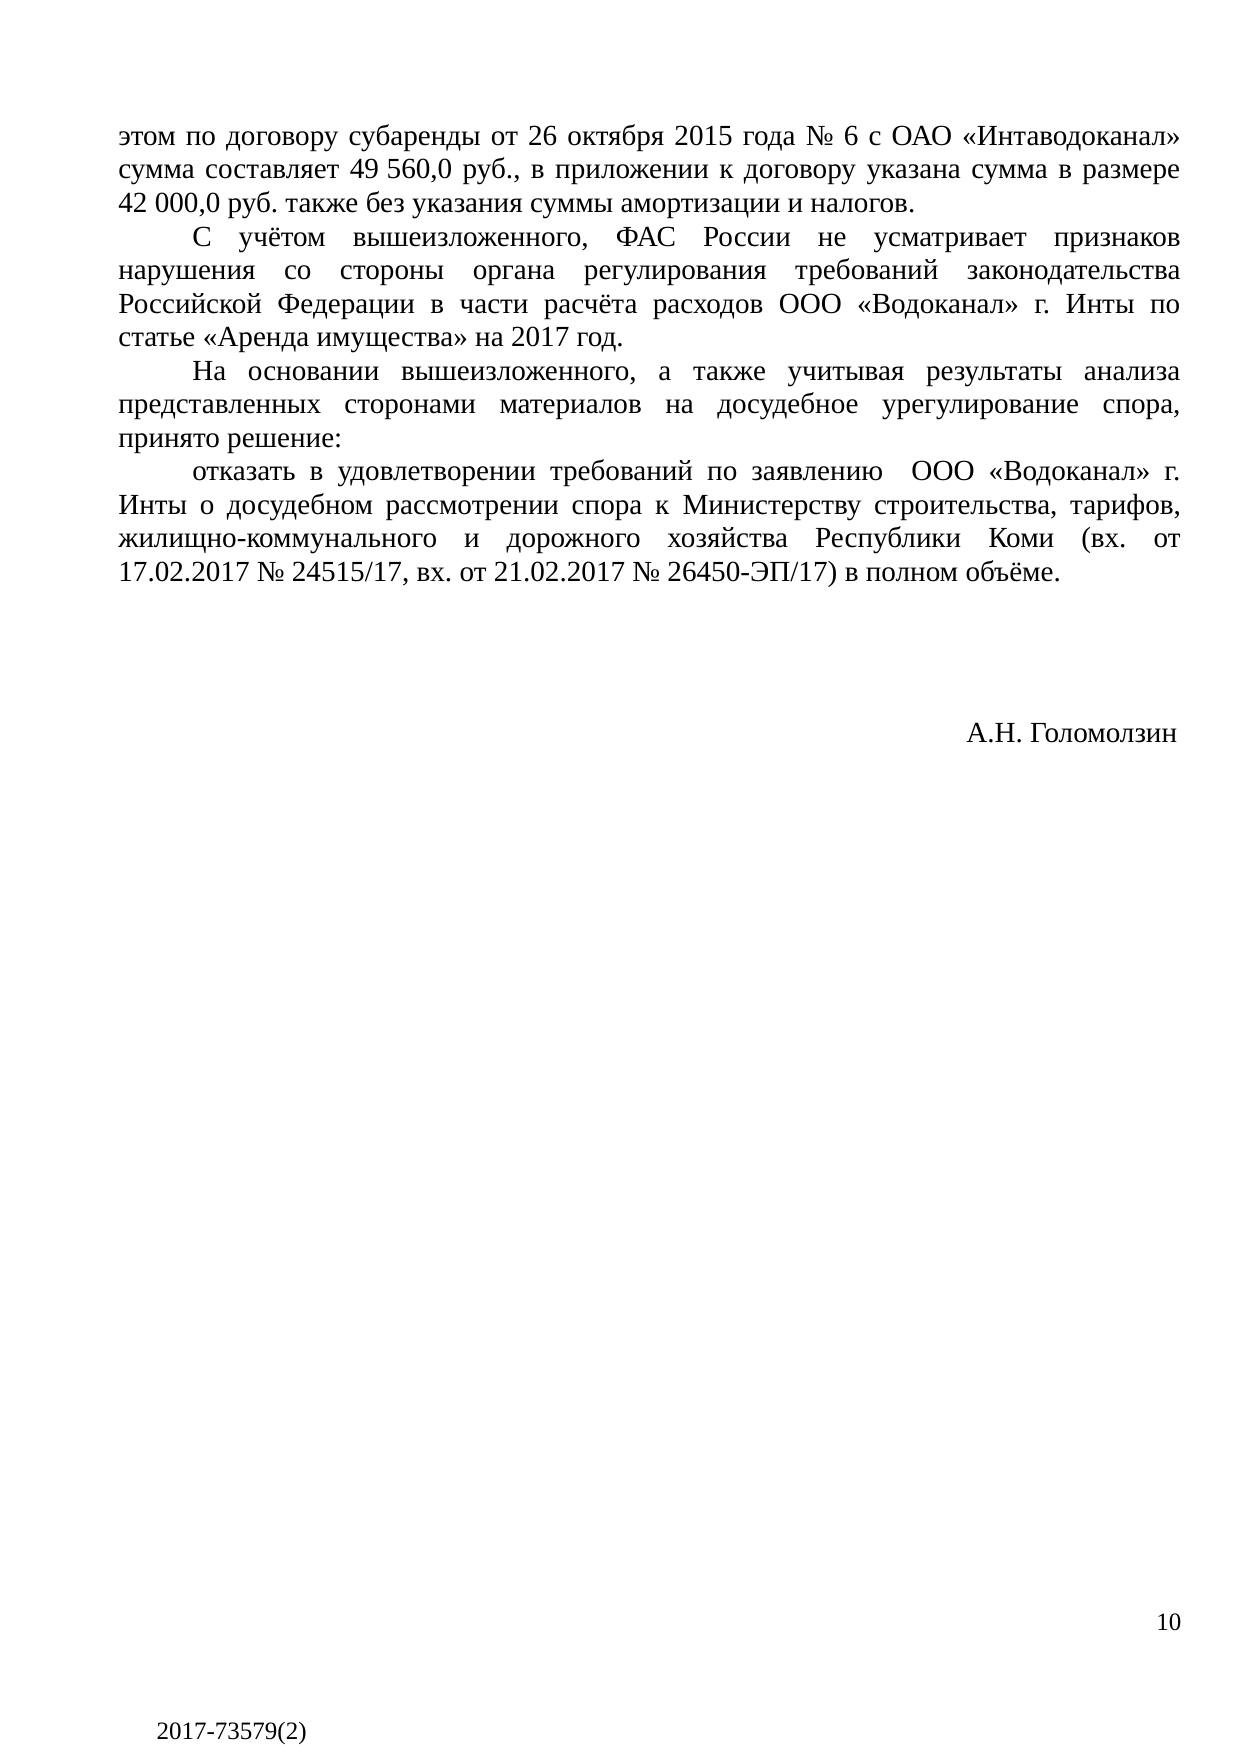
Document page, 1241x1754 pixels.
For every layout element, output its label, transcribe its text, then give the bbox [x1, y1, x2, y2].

text отказать в удовлетворении требований по заявлению ООО «Водоканал» г. Инты о досудебном рассмотрении спора к Министерству строительства, тарифов, жилищно-коммунального и дорожного хозяйства Республики Коми (вх. от 17.02.2017 № 24515/17, вх. от 21.02.2017 № 26450-ЭП/17) в полном объёме. [118, 453, 1181, 588]
text этом по договору субаренды от 26 октября 2015 года № 6 с ОАО «Интаводоканал» сумма составляет 49 560,0 руб., в приложении к договору указана сумма в размере 42 000,0 руб. также без указания суммы амортизации и налогов. [118, 118, 1181, 219]
text С учётом вышеизложенного, ФАС России не усматривает признаков нарушения со стороны органа регулирования требований законодательства Российской Федерации в части расчёта расходов ООО «Водоканал» г. Инты по статье «Аренда имущества» на 2017 год. [118, 219, 1181, 353]
text А.Н. Голомолзин [118, 715, 1181, 749]
text На основании вышеизложенного, а также учитывая результаты анализа представленных сторонами материалов на досудебное урегулирование спора, принято решение: [118, 353, 1181, 453]
